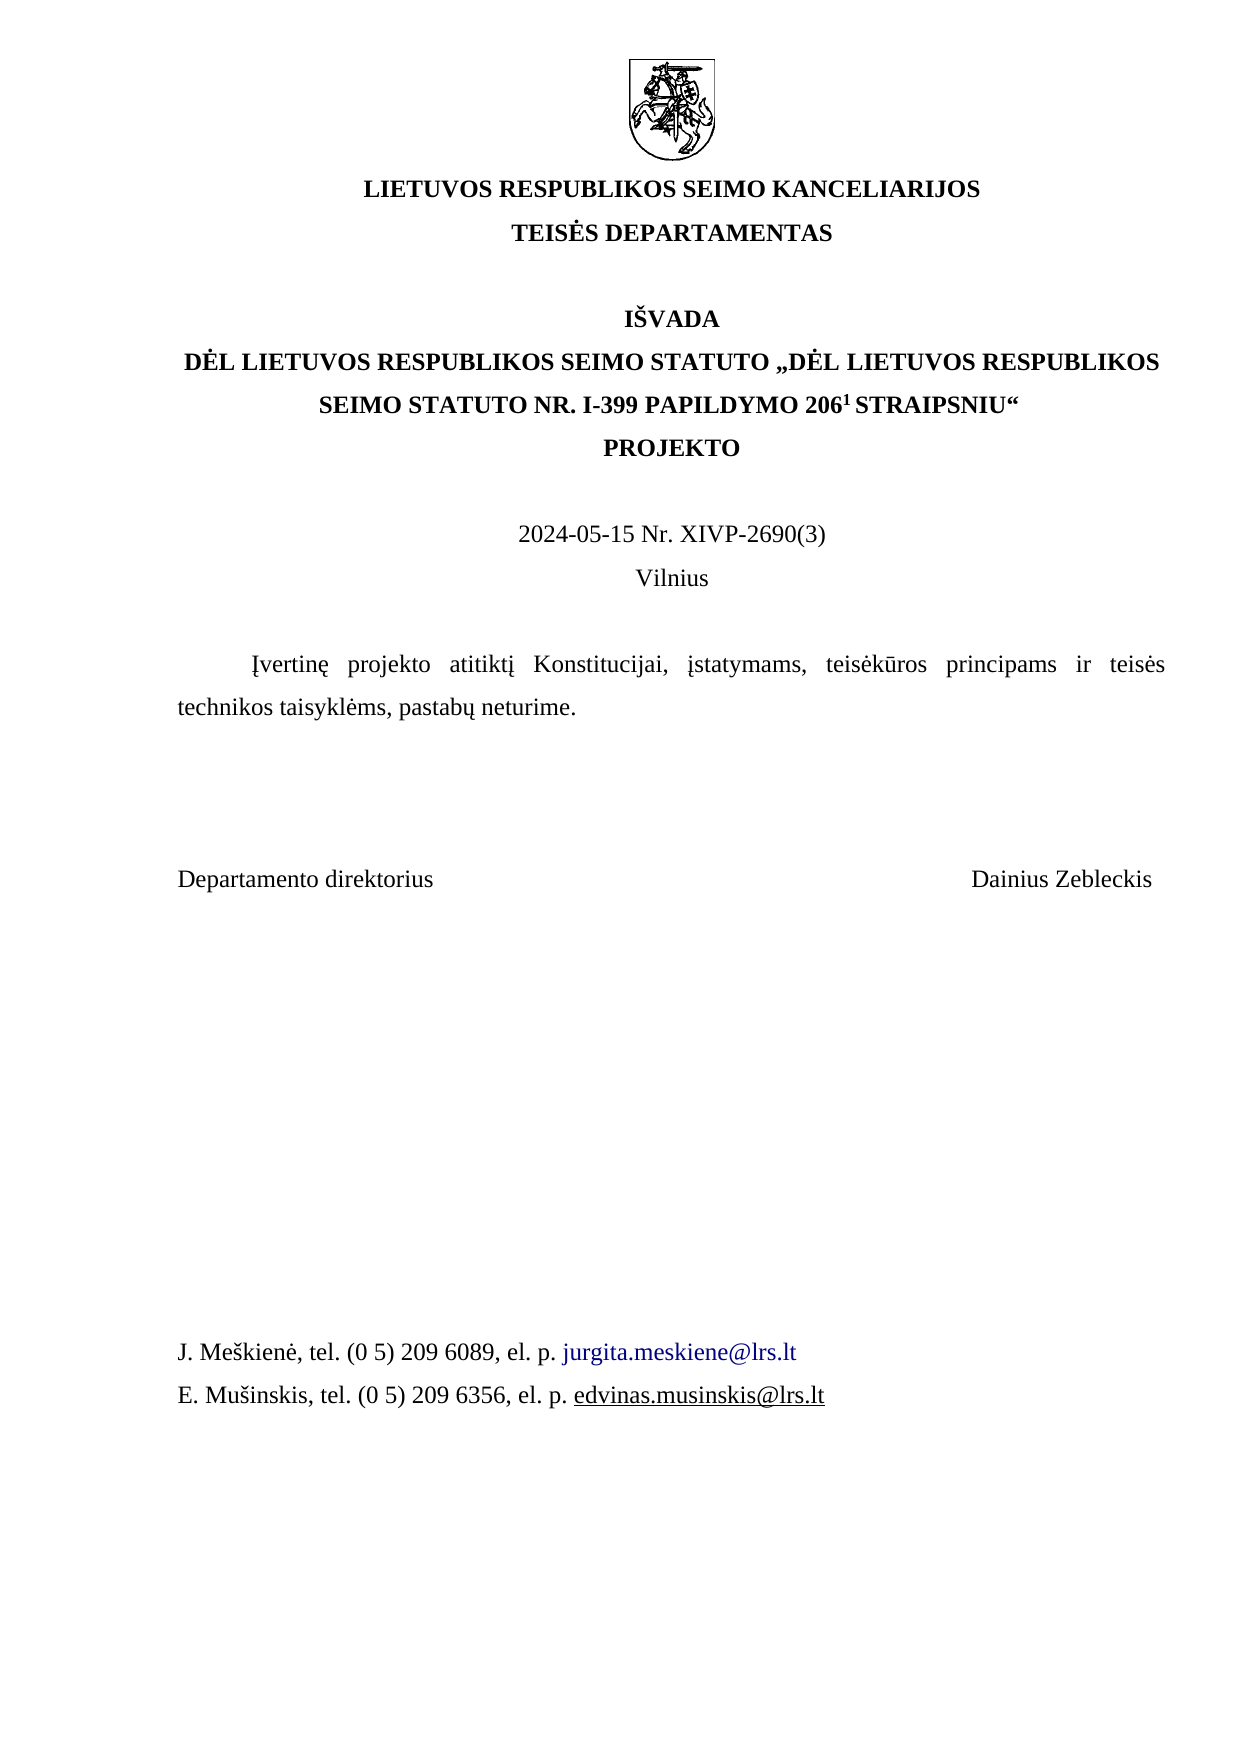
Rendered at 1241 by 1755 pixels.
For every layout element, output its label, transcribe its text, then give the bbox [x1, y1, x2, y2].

text J. Meškienė, tel. (0 5) 209 6089, el. p. jurgita.meskiene@lrs.lt [177, 1337, 1167, 1366]
subtitle TEISĖS DEPARTAMENTAS [177, 218, 1167, 246]
text DĖL LIETUVOS RESPUBLIKOS SEIMO STATUTO „DĖL LIETUVOS RESPUBLIKOS SEIMO STATUTO NR. I-399 PAPILDYMO 2061 STRAIPSNIU“ [177, 347, 1167, 419]
text 2024-05-15 Nr. XIVP-2690(3) [177, 519, 1167, 548]
text Įvertinę projekto atitiktį Konstitucijai, įstatymams, teisėkūros principams ir teisės technikos taisyklėms, pastabų neturime. [177, 649, 1167, 721]
text E. Mušinskis, tel. (0 5) 209 6356, el. p. edvinas.musinskis@lrs.lt [177, 1380, 1167, 1409]
text LIETUVOS RESPUBLIKOS SEIMO KANCELIARIJOS [177, 174, 1167, 203]
text PROJEKTO [177, 433, 1167, 462]
text Departamento direktorius Dainius Zebleckis [177, 864, 1167, 893]
text IŠVADA [177, 304, 1167, 333]
text Vilnius [177, 563, 1167, 591]
